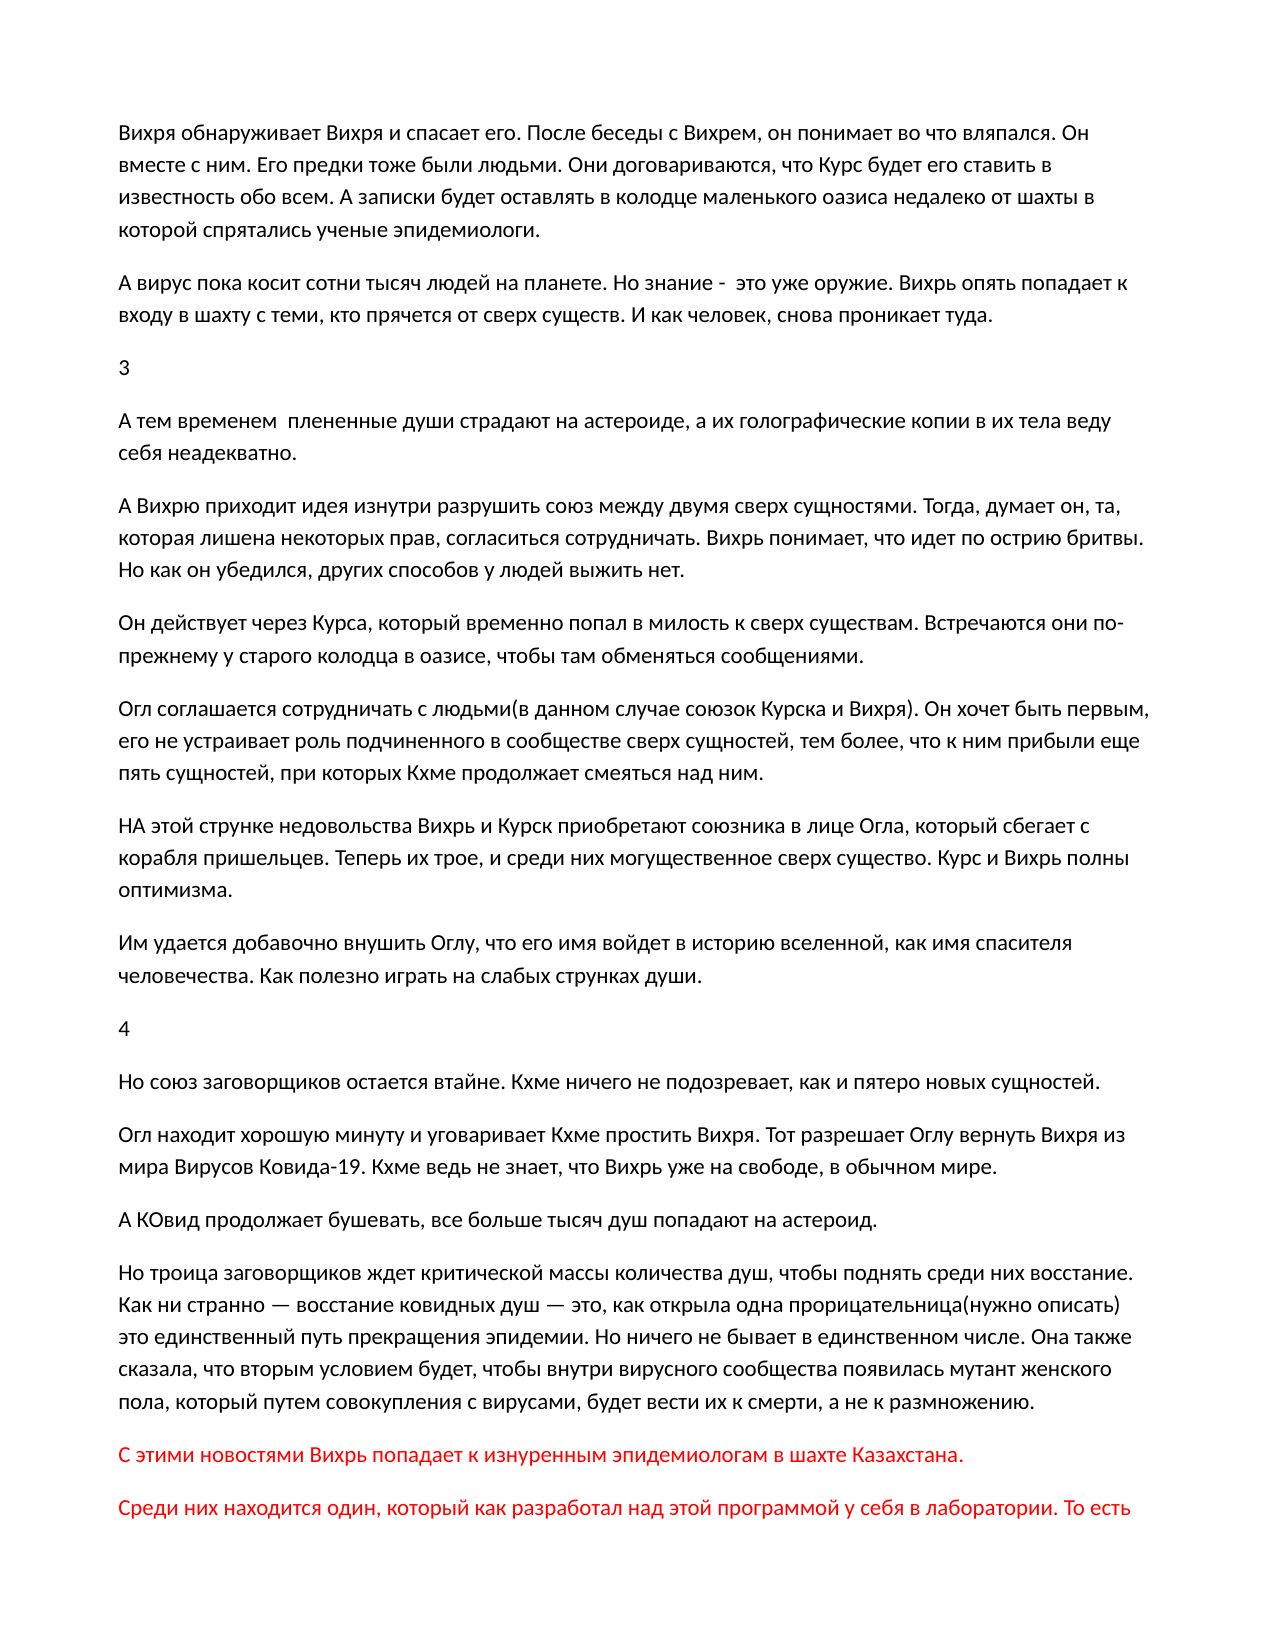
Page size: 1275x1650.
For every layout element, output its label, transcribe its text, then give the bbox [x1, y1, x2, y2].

text Среди них находится один, который как разработал над этой программой у себя в лаборатории. То есть [118, 1493, 1157, 1521]
text Огл соглашается сотрудничать с людьми(в данном случае союзок Курска и Вихря). Он хочет быть первым, его не устраивает роль подчиненного в сообществе сверх сущностей, тем более, что к ним прибыли еще пять сущностей, при которых Кхме продолжает смеяться над ним. [118, 694, 1157, 786]
text А тем временем плененные души страдают на астероиде, а их голографические копии в их тела веду себя неадекватно. [118, 406, 1157, 466]
text 4 [118, 1014, 1157, 1042]
text Он действует через Курса, который временно попал в милость к сверх существам. Встречаются они по-прежнему у старого колодца в оазисе, чтобы там обменяться сообщениями. [118, 608, 1157, 669]
text А КОвид продолжает бушевать, все больше тысяч душ попадают на астероид. [118, 1205, 1157, 1233]
text Но союз заговорщиков остается втайне. Кхме ничего не подозревает, как и пятеро новых сущностей. [118, 1067, 1157, 1095]
text С этими новостями Вихрь попадает к изнуренным эпидемиологам в шахте Казахстана. [118, 1440, 1157, 1468]
text Огл находит хорошую минуту и уговаривает Кхме простить Вихря. Тот разрешает Оглу вернуть Вихря из мира Вирусов Ковида-19. Кхме ведь не знает, что Вихрь уже на свободе, в обычном мире. [118, 1120, 1157, 1180]
text А вирус пока косит сотни тысяч людей на планете. Но знание - это уже оружие. Вихрь опять попадает к входу в шахту с теми, кто прячется от сверх существ. И как человек, снова проникает туда. [118, 268, 1157, 328]
text НА этой струнке недовольства Вихрь и Курск приобретают союзника в лице Огла, который сбегает с корабля пришельцев. Теперь их трое, и среди них могущественное сверх существо. Курс и Вихрь полны оптимизма. [118, 811, 1157, 903]
text А Вихрю приходит идея изнутри разрушить союз между двумя сверх сущностями. Тогда, думает он, та, которая лишена некоторых прав, согласиться сотрудничать. Вихрь понимает, что идет по острию бритвы. Но как он убедился, других способов у людей выжить нет. [118, 491, 1157, 583]
text Но троица заговорщиков ждет критической массы количества душ, чтобы поднять среди них восстание. Как ни странно — восстание ковидных душ — это, как открыла одна прорицательница(нужно описать) это единственный путь прекращения эпидемии. Но ничего не бывает в единственном числе. Она также сказала, что вторым условием будет, чтобы внутри вирусного сообщества появилась мутант женского пола, который путем совокупления с вирусами, будет вести их к смерти, а не к размножению. [118, 1258, 1157, 1415]
text Им удается добавочно внушить Оглу, что его имя войдет в историю вселенной, как имя спасителя человечества. Как полезно играть на слабых струнках души. [118, 928, 1157, 989]
text 3 [118, 353, 1157, 381]
text Вихря обнаруживает Вихря и спасает его. После беседы с Вихрем, он понимает во что вляпался. Он вместе с ним. Его предки тоже были людьми. Они договариваются, что Курс будет его ставить в известность обо всем. А записки будет оставлять в колодце маленького оазиса недалеко от шахты в которой спрятались ученые эпидемиологи. [118, 118, 1157, 243]
